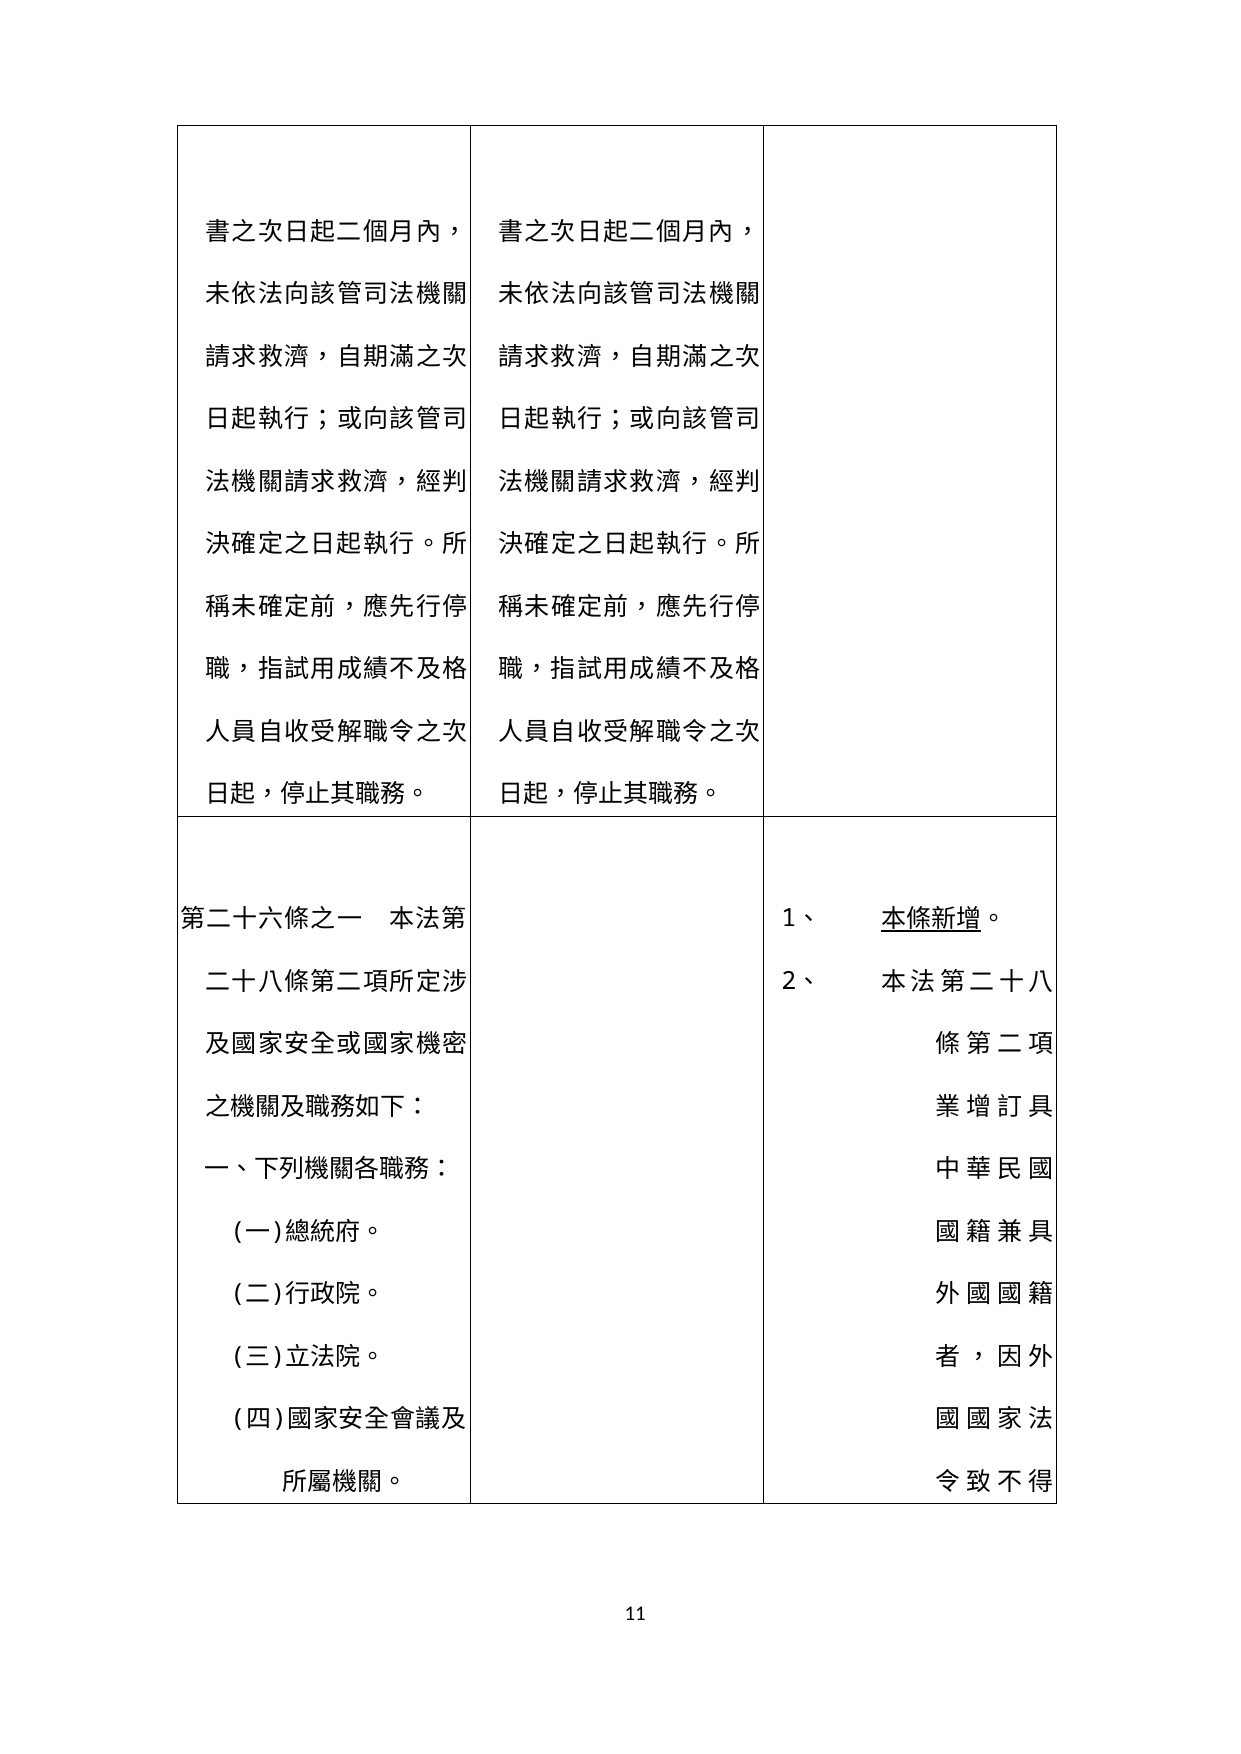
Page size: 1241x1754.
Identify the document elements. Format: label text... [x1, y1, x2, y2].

table_cell [471, 817, 763, 1503]
table_cell 書之次日起二個月內，未依法向該管司法機關請求救濟，自期滿之次日起執行；或向該管司法機關請求救濟，經判決確定之日起執行。所稱未確定前，應先行停職，指試用成績不及格人員自收受解職令之次日起，停止其職務。 [471, 126, 763, 816]
table_cell 本條新增。 本法第二十八條第二項業增訂具中華民國國籍兼具外國國籍者，因外國國家法令致不得放棄該國國籍，仍得任用為公務人員，並以擔任不涉及國家安全或國家機密之機關及職務為限。同條第三項並就上開涉及國家安全或國家機密之機關及職務，授權本細則加以明定，茲依該項修正說明，該等機關及職務之範圍，將分別邀集相關機關研商及參酌依本法第四條第二項授權訂定之涉及國家安全或重大利益公務人員特殊查核辦法(以下簡稱查核辦法)予以規範。 有關涉及國家安全或國家機密之機關範圍，審酌須否將各機關全部職務均列為前開兼具外國國籍者不得擔任之職務範圍，事涉機關業務性質及內部工作分配、行政流程、接觸機敏公務資訊可能性等實務運作情形，經銓敘部數度函請各主管機關衡酌評估，並參酌國家情報工作法第三條第一項第一款至第三款及第二項所定蒐集研析足以影響國家安全或利益資訊之情報人員及其所隸屬情報機關與視同情報機關範圍、國家機密保護法施行細則第二條所定國家機密範圍、臺灣地區與大陸地區人民關係條例(以下簡稱兩岸條例)第九條第四項、入出國及移民法第五條所定進入大陸地區或出國應經申請之涉及國家安全等人員範圍。考量該等機關所掌業務性質，相關法規既已規定與國家安全或國家機密相關，又行政院及立法院審查該等機關法案或重要案件，亦有接觸機敏公務資訊可能，爰均予納入第一款予以明定，以確保國家安全及國家機密獲致周密保護。 四、至職務範圍部分，參酌查核辦法第二條有關該辦法所稱涉及國家安全或重大利益公務人員，指擔任該條附表所列職務人員之規定，將該等須辦理特殊查核之職務納入第二款規範。另將國家機密保護法第七條第一項所定具有核定各等級國家機密權責人員之職務，納入第三款規範。又第一款已參酌前開相關法規，將外交部及所屬機關納入規範，復依駐外機構組織通則第二條第二項及第四條第二項規定，外交部以外之中央行政機關得洽商外交部並報請行政院核定後，於駐外機構設配屬機構，派員於駐外機構相關內部單位或配屬機構辦理業務，以及大陸委員會組織法第七條規定，該會得視業務需要，於境外設辦事機構，並得準用駐外機構相關規定辦理。審酌上開駐(境)外機構辦事之職務亦有接觸機敏業務之可能，爰併予納入第四款規範，以資周延。 五、相關條文： 國家情報工作法第三條第一項 本法用詞定義如下：一、情報機關：指國家安全局、國防部軍事情報局、國防部電訊發展室、國防部軍事安全總隊。二、情報工作：指情報機關基於職權，對足以影響國家安全或利益之資訊，所進行之蒐集、研析、處理及運用。應用保防、偵防、安全管制等措施，反制外國或敵對勢力對我國進行情報工作之行為，亦同。三、情報人員：指情報機關所屬從事相關情報工作之人員。…… 第三條第二項 海洋委員會海巡署、國防部政治作戰局、國防部憲兵指揮部、國防部參謀本部資通電軍指揮部、內政部警政署、內政部移民署及法務部調查局等機關（構），於其主管之有關國家情報事項範圍內，視同情報機關。 國家機密保護法第七條第一項 國家機密之核定權責如下：一、絕對機密由下列人員親自核定：(一)總統、行政院院長或經其授權之部會級首長。(二)戰時，編階中將以上各級部隊主官或主管及部長授權之相關人員。二、極機密由下列人員親自核定：(一)前款所列之人員或經其授權之主管人員。(二)立法院、司法院、考試院及監察院院長。(三)國家安全會議秘書長、國家安全局局長。(四)國防部部長、外交部部長、行政院大陸委員會主任委員或經其授權之主管人員。(五)戰時，編階少將以上各級部隊主官或主管及部長授權之相關人員。三、機密由下列人員親自核定：(一)前二款所列之人員或經其授權之主管人員。(二)中央各院之部會及同等級之行、處、局、署等機關首長。(三)駐外機關首長；無駐外機關首長者，經其上級機關授權之主管人員。(四)戰時，編階中校以上各級部隊主官或主管及部長授權之相關人員。 國家機密保護法施行細則第二條 本法所定國家機密之範圍如下：一、軍事計畫、武器系統或軍事行動。二、外國政府之國防、政治或經濟資訊。三、情報組織及其活動。四、政府通信、資訊之保密技術、設備或設施。五、外交或大陸事務。六、科技或經濟事務。七、其他為確保國家安全或利益而有保密之必要者。 兩岸條例第九條第四項 臺灣地區人民具有下列身分者，進入大陸地區應經申請，並經內政部會同國家安全局、法務部、大陸委員會及相關機關組成之審查會審查許可：……二、於國防、外交、科技、情報、大陸事務或其他相關機關從事涉及國家安全、利益或機密業務之人員。…… 入出國及移民法第五條第一項 居住臺灣地區設有戶籍國民入出國，不須申請許可。但涉及國家安全之人員，應先經其服務機關核准，始得出國。 第五條第三項 第一項但書所定人員之範圍、核准條件、程序及其他應遵行事項之辦法，分別由國家安全局、內政部、國防部、法務部、海洋委員會定之。 (六)駐外機構組織通則第二條第二項 外交部以外之中央行政機關（以下簡稱各機關），得洽商外交部並報請行政院核定後，於駐外機構設配屬機構。 第四條第二項 各機關依其組織法定有得派員駐境外辦事之規定者，得洽商外交部後，派員於駐外機構相關內部單位或配屬機構辦理業務，並受所屬之駐外機構指揮監督。 (七)大陸委員會組織法第七條 本會得視業務需要，於境外設辦事機構，並得準用駐外機構任免遷調、指揮監督、待遇福利等相關規定辦理；其組織規程，由本會擬訂，報請行政院核定之。 [764, 817, 1056, 1503]
table_cell 第二十六條之一 本法第二十八條第二項所定涉及國家安全或國家機密之機關及職務如下： 一、下列機關各職務： (一)總統府。 (二)行政院。 (三)立法院。 (四)國家安全會議及所屬機關。 [178, 817, 470, 1503]
table_cell 書之次日起二個月內，未依法向該管司法機關請求救濟，自期滿之次日起執行；或向該管司法機關請求救濟，經判決確定之日起執行。所稱未確定前，應先行停職，指試用成績不及格人員自收受解職令之次日起，停止其職務。 [178, 126, 470, 816]
table_cell 本條修正第一項、第二項、第三項及第六項。 第一項修正理由，本法第二十條第二項第五款所增訂「其他不適任情形有具體事實」之試用成績不及格情事，應於試用期滿時，就試用期間表現，按本法第二十條第三項所定工作表現、忠誠守法、品行態度、發展潛能、體能狀況等項目，整體綜合考核，爰併予納入第一項後段規定。 第二項、第三項及第六項修正理由，係配合本法第二十條第三項至第六項依序遞移為第四項至第七項，修正引述項次。 [764, 126, 1056, 816]
